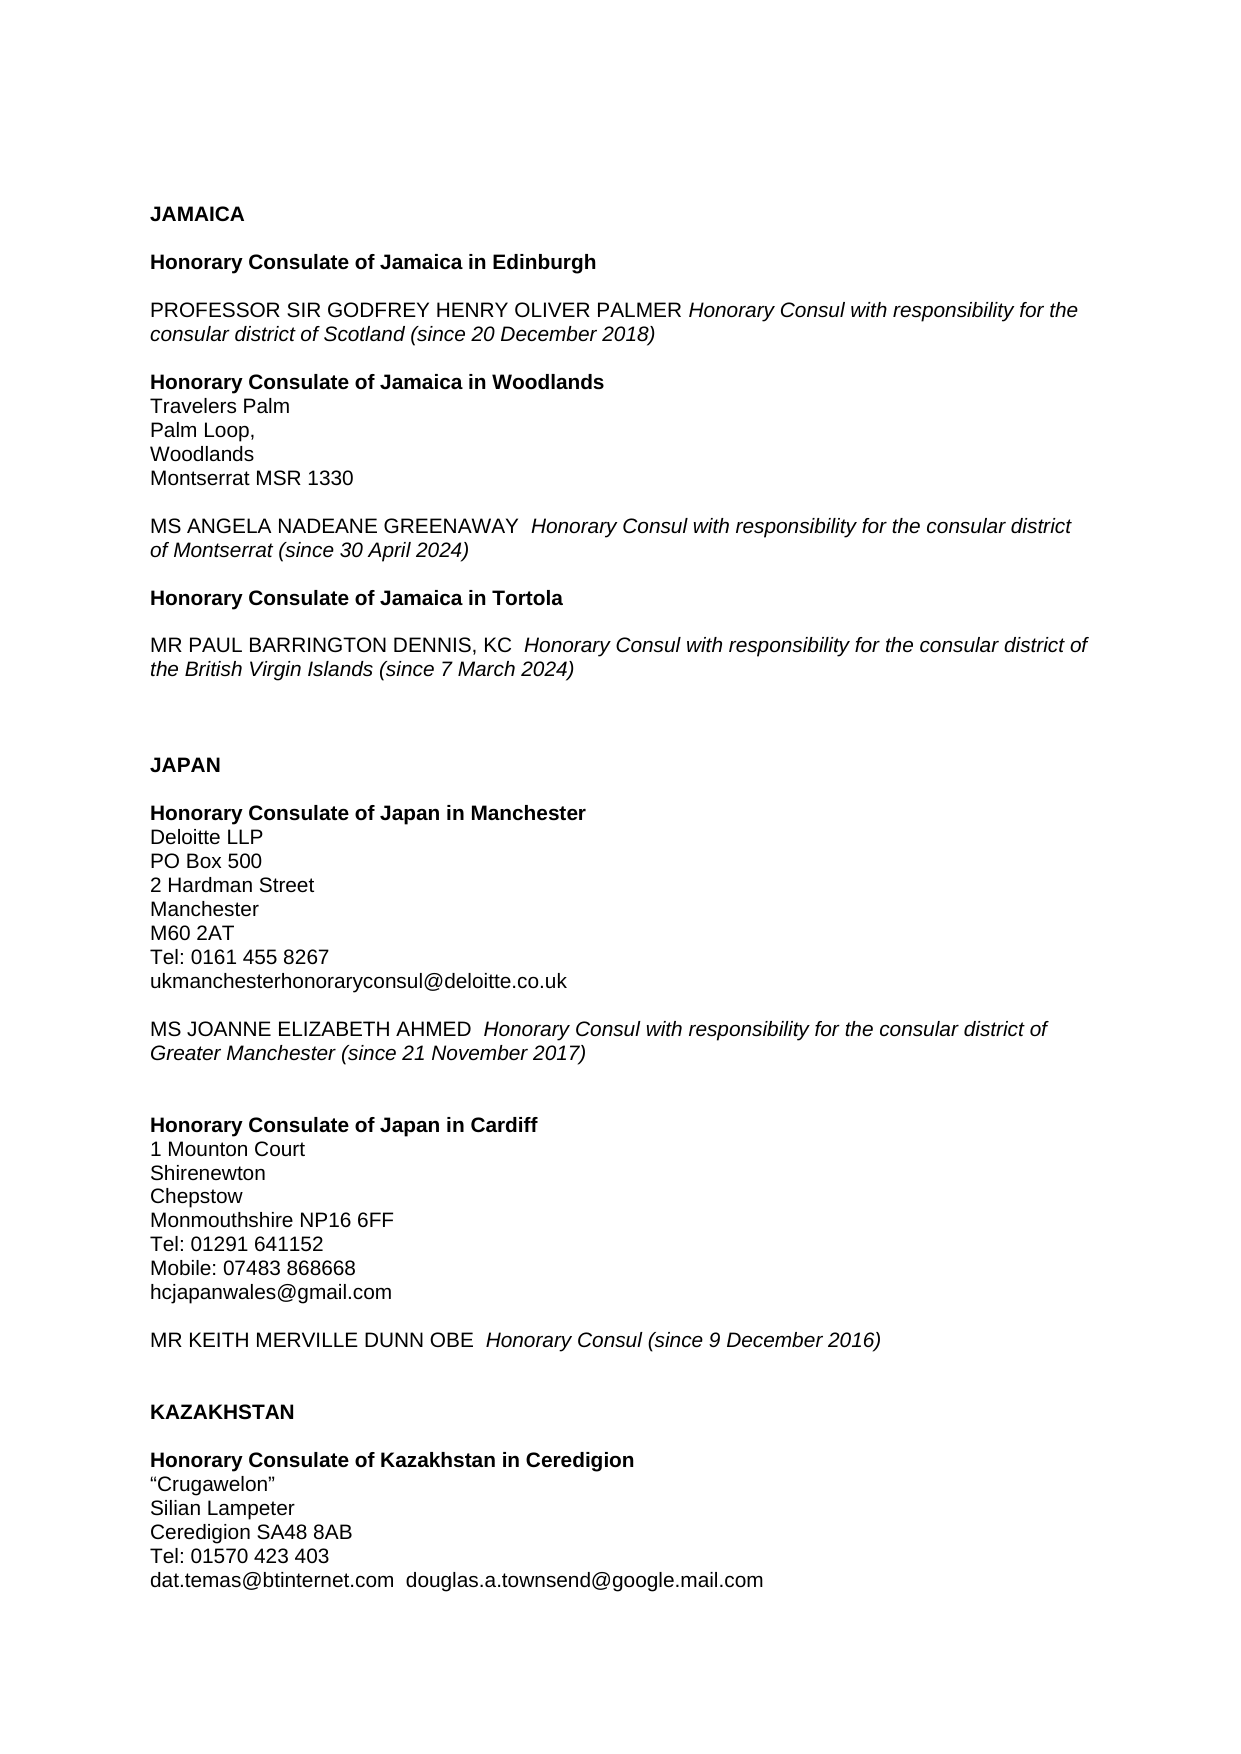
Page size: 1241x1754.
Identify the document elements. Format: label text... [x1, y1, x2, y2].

text KAZAKHSTAN [150, 1400, 1090, 1424]
text MR KEITH MERVILLE DUNN OBE Honorary Consul (since 9 December 2016) [150, 1328, 1090, 1352]
text Monmouthshire NP16 6FF [150, 1208, 1090, 1232]
text hcjapanwales@gmail.com [150, 1280, 1090, 1304]
text Mobile: 07483 868668 [150, 1256, 1090, 1280]
text ukmanchesterhonoraryconsul@deloitte.co.uk [150, 969, 1090, 993]
text Honorary Consulate of Jamaica in Tortola [150, 585, 1090, 609]
text Honorary Consulate of Jamaica in Edinburgh [150, 250, 1090, 274]
text Travelers Palm [150, 394, 1090, 418]
text Chepstow [150, 1184, 1090, 1208]
text Honorary Consulate of Jamaica in Woodlands [150, 370, 1090, 394]
text Deloitte LLP [150, 825, 1090, 849]
text Tel: 01570 423 403 [150, 1544, 1090, 1568]
text dat.temas@btinternet.com douglas.a.townsend@google.mail.com [150, 1568, 1090, 1592]
text Montserrat MSR 1330 [150, 466, 1090, 489]
text PO Box 500 [150, 849, 1090, 873]
text Manchester [150, 897, 1090, 921]
text Honorary Consulate of Kazakhstan in Ceredigion [150, 1448, 1090, 1472]
text PROFESSOR SIR GODFREY HENRY OLIVER PALMER Honorary Consul with responsibility for the consular district of Scotland (since 20 December 2018) [150, 298, 1090, 346]
text Shirenewton [150, 1160, 1090, 1184]
text Honorary Consulate of Japan in Cardiff [150, 1112, 1090, 1136]
text Silian Lampeter [150, 1496, 1090, 1520]
text Tel: 0161 455 8267 [150, 945, 1090, 969]
text Palm Loop, [150, 418, 1090, 442]
text Ceredigion SA48 8AB [150, 1520, 1090, 1544]
text JAPAN [150, 753, 1090, 777]
text “Crugawelon” [150, 1472, 1090, 1496]
text MR PAUL BARRINGTON DENNIS, KC Honorary Consul with responsibility for the consular district of the British Virgin Islands (since 7 March 2024) [150, 633, 1090, 681]
text JAMAICA [150, 202, 1090, 226]
text 2 Hardman Street [150, 873, 1090, 897]
text 1 Mounton Court [150, 1136, 1090, 1160]
text MS JOANNE ELIZABETH AHMED Honorary Consul with responsibility for the consular district of Greater Manchester (since 21 November 2017) [150, 1017, 1090, 1064]
text M60 2AT [150, 921, 1090, 945]
text Woodlands [150, 442, 1090, 466]
text Tel: 01291 641152 [150, 1232, 1090, 1256]
text Honorary Consulate of Japan in Manchester [150, 801, 1090, 825]
text MS ANGELA NADEANE GREENAWAY Honorary Consul with responsibility for the consular district of Montserrat (since 30 April 2024) [150, 513, 1090, 561]
